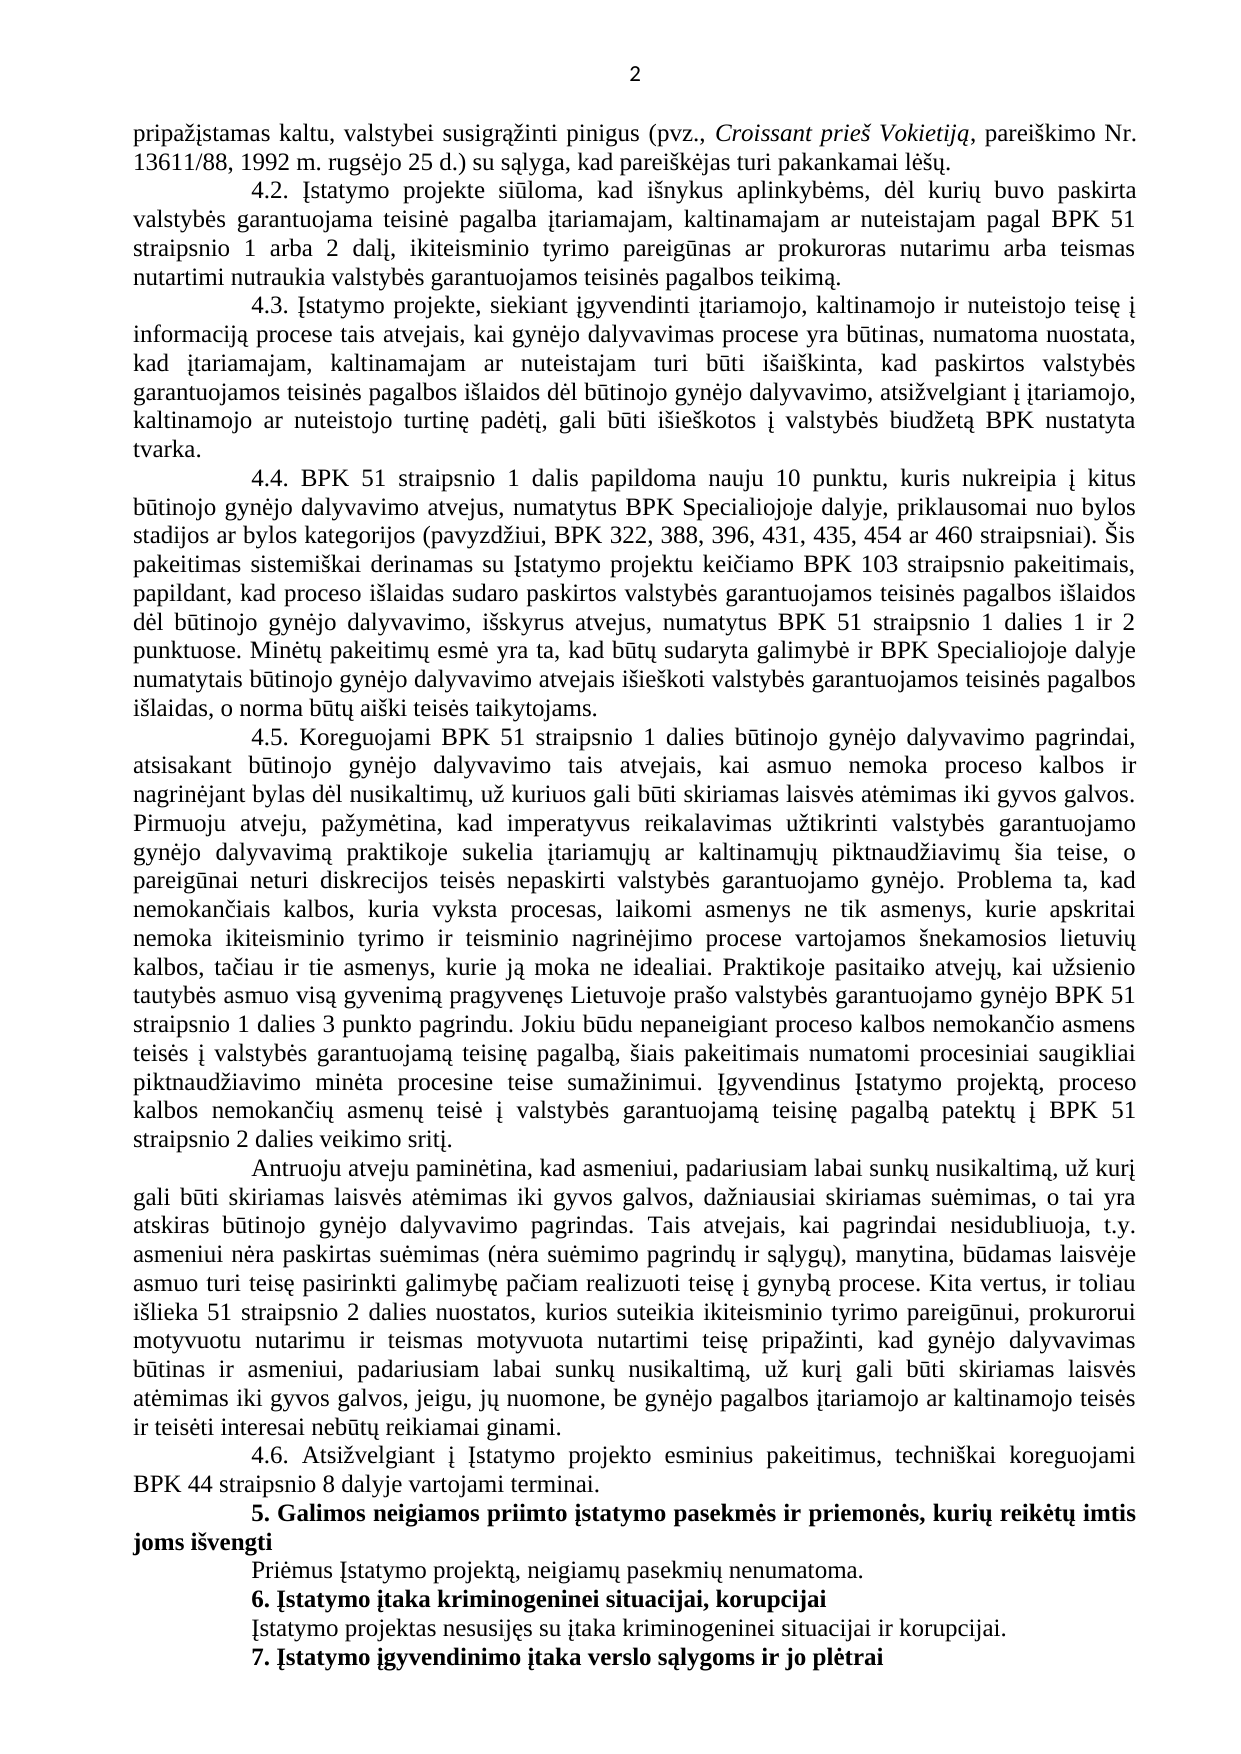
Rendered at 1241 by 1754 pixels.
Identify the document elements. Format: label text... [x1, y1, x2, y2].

text 5. Galimos neigiamos priimto įstatymo pasekmės ir priemonės, kurių reikėtų imtis joms išvengti [133, 1498, 1137, 1556]
text pripažįstamas kaltu, valstybei susigrąžinti pinigus (pvz., Croissant prieš Vokietiją, pareiškimo Nr. 13611/88, 1992 m. rugsėjo 25 d.) su sąlyga, kad pareiškėjas turi pakankamai lėšų. [133, 118, 1137, 176]
text 7. Įstatymo įgyvendinimo įtaka verslo sąlygoms ir jo plėtrai [133, 1642, 1137, 1671]
text 4.2. Įstatymo projekte siūloma, kad išnykus aplinkybėms, dėl kurių buvo paskirta valstybės garantuojama teisinė pagalba įtariamajam, kaltinamajam ar nuteistajam pagal BPK 51 straipsnio 1 arba 2 dalį, ikiteisminio tyrimo pareigūnas ar prokuroras nutarimu arba teismas nutartimi nutraukia valstybės garantuojamos teisinės pagalbos teikimą. [133, 176, 1137, 291]
text 4.6. Atsižvelgiant į Įstatymo projekto esminius pakeitimus, techniškai koreguojami BPK 44 straipsnio 8 dalyje vartojami terminai. [133, 1441, 1137, 1498]
text Įstatymo projektas nesusijęs su įtaka kriminogeninei situacijai ir korupcijai. [133, 1613, 1137, 1642]
text 6. Įstatymo įtaka kriminogeninei situacijai, korupcijai [133, 1584, 1137, 1613]
text 4.4. BPK 51 straipsnio 1 dalis papildoma nauju 10 punktu, kuris nukreipia į kitus būtinojo gynėjo dalyvavimo atvejus, numatytus BPK Specialiojoje dalyje, priklausomai nuo bylos stadijos ar bylos kategorijos (pavyzdžiui, BPK 322, 388, 396, 431, 435, 454 ar 460 straipsniai). Šis pakeitimas sistemiškai derinamas su Įstatymo projektu keičiamo BPK 103 straipsnio pakeitimais, papildant, kad proceso išlaidas sudaro paskirtos valstybės garantuojamos teisinės pagalbos išlaidos dėl būtinojo gynėjo dalyvavimo, išskyrus atvejus, numatytus BPK 51 straipsnio 1 dalies 1 ir 2 punktuose. Minėtų pakeitimų esmė yra ta, kad būtų sudaryta galimybė ir BPK Specialiojoje dalyje numatytais būtinojo gynėjo dalyvavimo atvejais išieškoti valstybės garantuojamos teisinės pagalbos išlaidas, o norma būtų aiški teisės taikytojams. [133, 463, 1137, 722]
text Priėmus Įstatymo projektą, neigiamų pasekmių nenumatoma. [133, 1556, 1137, 1584]
text Antruoju atveju paminėtina, kad asmeniui, padariusiam labai sunkų nusikaltimą, už kurį gali būti skiriamas laisvės atėmimas iki gyvos galvos, dažniausiai skiriamas suėmimas, o tai yra atskiras būtinojo gynėjo dalyvavimo pagrindas. Tais atvejais, kai pagrindai nesidubliuoja, t.y. asmeniui nėra paskirtas suėmimas (nėra suėmimo pagrindų ir sąlygų), manytina, būdamas laisvėje asmuo turi teisę pasirinkti galimybę pačiam realizuoti teisę į gynybą procese. Kita vertus, ir toliau išlieka 51 straipsnio 2 dalies nuostatos, kurios suteikia ikiteisminio tyrimo pareigūnui, prokurorui motyvuotu nutarimu ir teismas motyvuota nutartimi teisę pripažinti, kad gynėjo dalyvavimas būtinas ir asmeniui, padariusiam labai sunkų nusikaltimą, už kurį gali būti skiriamas laisvės atėmimas iki gyvos galvos, jeigu, jų nuomone, be gynėjo pagalbos įtariamojo ar kaltinamojo teisės ir teisėti interesai nebūtų reikiamai ginami. [133, 1153, 1137, 1441]
text 4.3. Įstatymo projekte, siekiant įgyvendinti įtariamojo, kaltinamojo ir nuteistojo teisę į informaciją procese tais atvejais, kai gynėjo dalyvavimas procese yra būtinas, numatoma nuostata, kad įtariamajam, kaltinamajam ar nuteistajam turi būti išaiškinta, kad paskirtos valstybės garantuojamos teisinės pagalbos išlaidos dėl būtinojo gynėjo dalyvavimo, atsižvelgiant į įtariamojo, kaltinamojo ar nuteistojo turtinę padėtį, gali būti išieškotos į valstybės biudžetą BPK nustatyta tvarka. [133, 291, 1137, 463]
text 4.5. Koreguojami BPK 51 straipsnio 1 dalies būtinojo gynėjo dalyvavimo pagrindai, atsisakant būtinojo gynėjo dalyvavimo tais atvejais, kai asmuo nemoka proceso kalbos ir nagrinėjant bylas dėl nusikaltimų, už kuriuos gali būti skiriamas laisvės atėmimas iki gyvos galvos. Pirmuoju atveju, pažymėtina, kad imperatyvus reikalavimas užtikrinti valstybės garantuojamo gynėjo dalyvavimą praktikoje sukelia įtariamųjų ar kaltinamųjų piktnaudžiavimų šia teise, o pareigūnai neturi diskrecijos teisės nepaskirti valstybės garantuojamo gynėjo. Problema ta, kad nemokančiais kalbos, kuria vyksta procesas, laikomi asmenys ne tik asmenys, kurie apskritai nemoka ikiteisminio tyrimo ir teisminio nagrinėjimo procese vartojamos šnekamosios lietuvių kalbos, tačiau ir tie asmenys, kurie ją moka ne idealiai. Praktikoje pasitaiko atvejų, kai užsienio tautybės asmuo visą gyvenimą pragyvenęs Lietuvoje prašo valstybės garantuojamo gynėjo BPK 51 straipsnio 1 dalies 3 punkto pagrindu. Jokiu būdu nepaneigiant proceso kalbos nemokančio asmens teisės į valstybės garantuojamą teisinę pagalbą, šiais pakeitimais numatomi procesiniai saugikliai piktnaudžiavimo minėta procesine teise sumažinimui. Įgyvendinus Įstatymo projektą, proceso kalbos nemokančių asmenų teisė į valstybės garantuojamą teisinę pagalbą patektų į BPK 51 straipsnio 2 dalies veikimo sritį. [133, 722, 1137, 1153]
